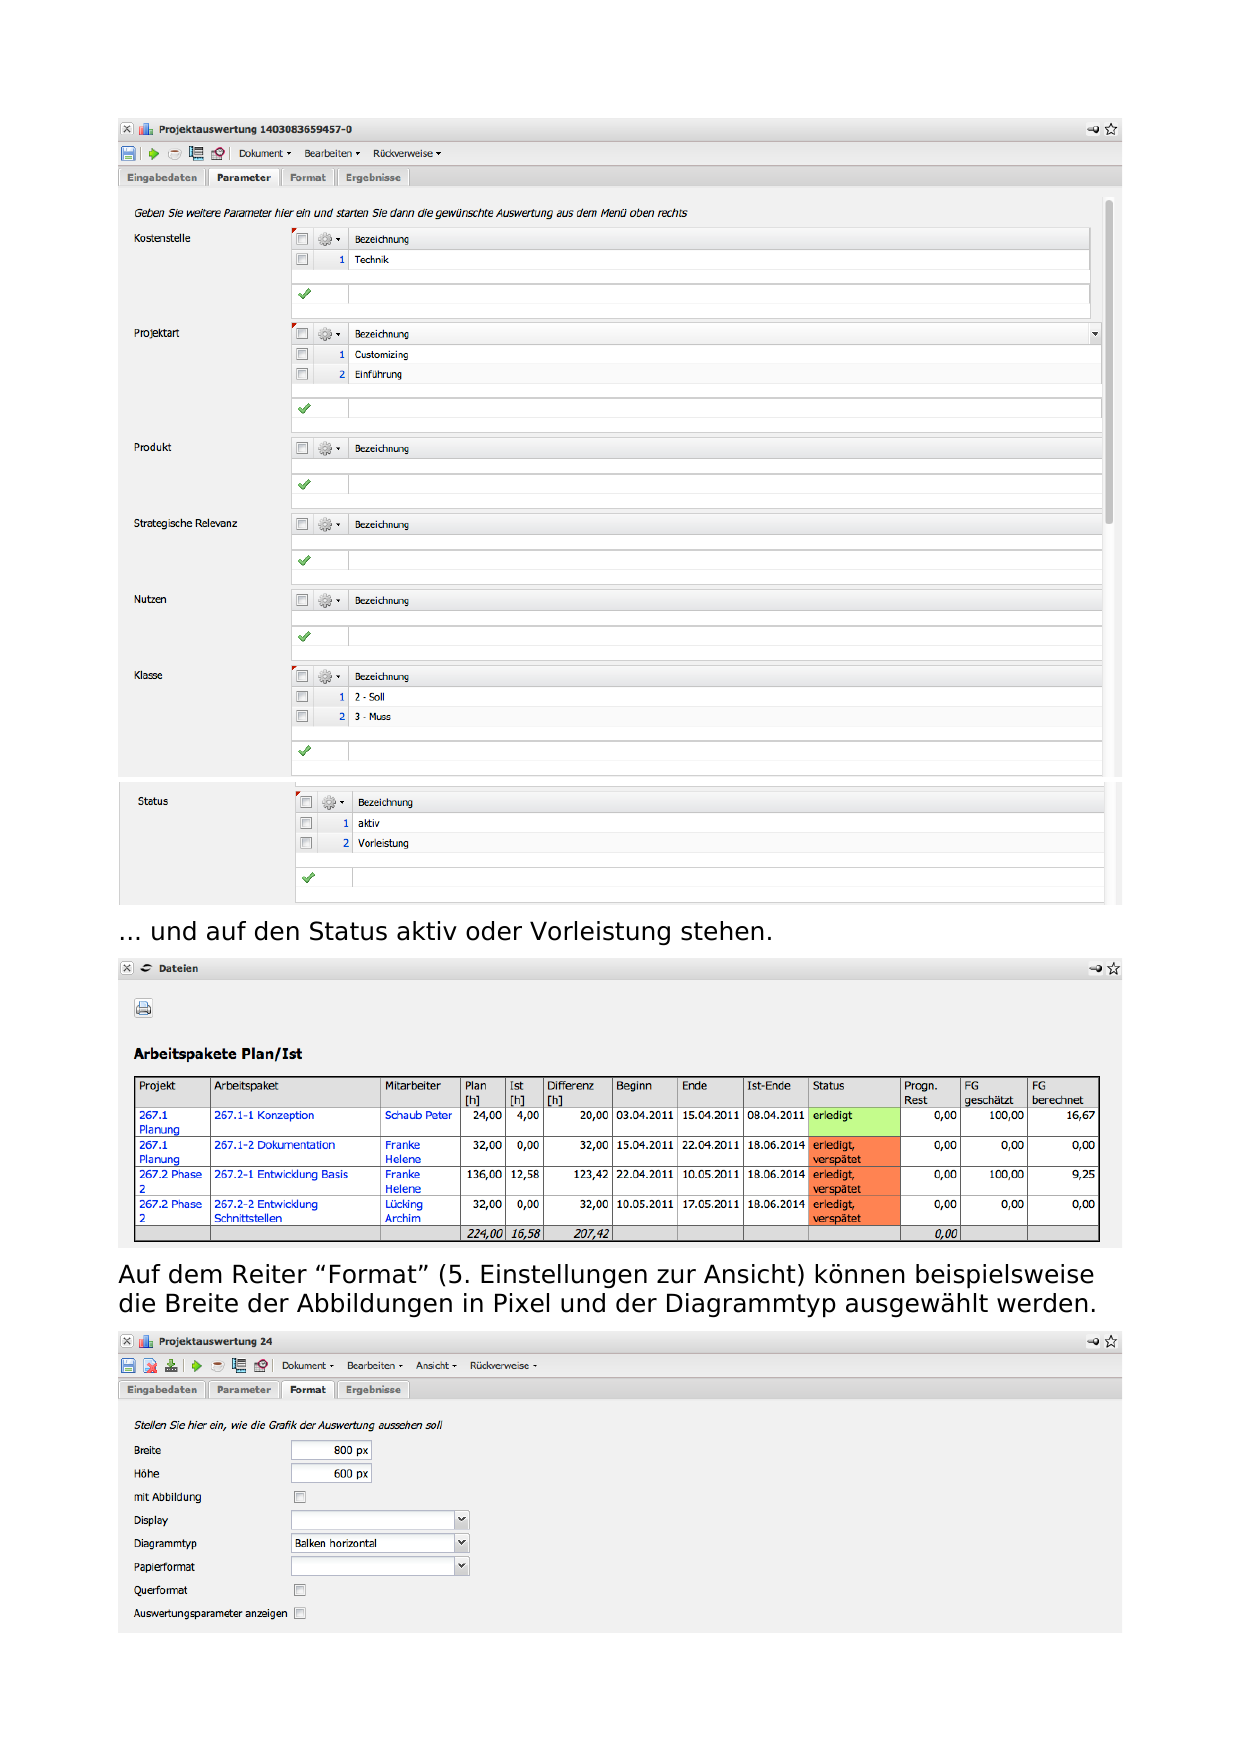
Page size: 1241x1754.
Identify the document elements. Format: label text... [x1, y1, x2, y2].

text ... und auf den Status aktiv oder Vorleistung stehen. [118, 917, 1122, 946]
text Auf dem Reiter “Format” (5. Einstellungen zur Ansicht) können beispielsweise die Breite der Abbildungen in Pixel und der Diagrammtyp ausgewählt werden. [118, 1260, 1122, 1319]
picture [118, 1331, 1123, 1633]
picture [118, 118, 1123, 777]
picture [118, 782, 1123, 905]
picture [118, 958, 1123, 1248]
